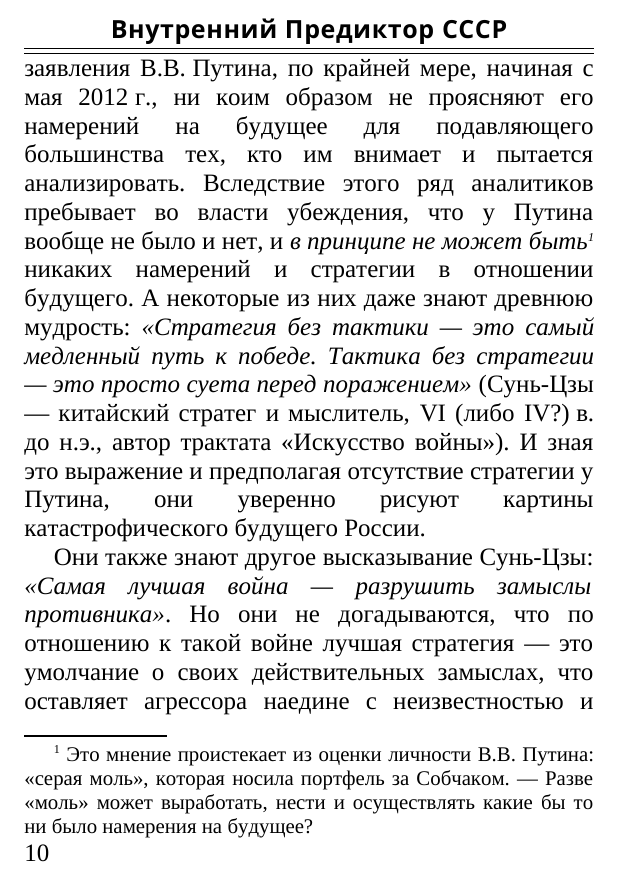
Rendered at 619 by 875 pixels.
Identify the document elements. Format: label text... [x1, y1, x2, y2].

text заявления В.В. Путина, по крайней мере, начиная с мая 2012 г., ни коим образом не проясняют его намерений на будущее для подавляющего большинства тех, кто им внимает и пытается анализировать. Вследствие этого ряд аналитиков пребывает во власти убеждения, что у Путина вообще не было и нет, и в принципе не может быть никаких намерений и стратегии в отношении будущего. А некоторые из них даже знают древнюю мудрость: «Стратегия без тактики — это самый медленный путь к победе. Тактика без стратегии — это просто суета перед поражением» (Сунь-Цзы — китайский стратег и мыслитель, VI (либо IV?) в. до н.э., автор трактата «Искусство войны»). И зная это выражение и предполагая отсутствие стратегии у Путина, они уверенно рисуют картины катастрофического будущего России. [24, 54, 594, 542]
text Это мнение проистекает из оценки личности В.В. Путина: «серая моль», которая носила портфель за Собчаком. — Разве «моль» может выработать, нести и осуществлять какие бы то ни было намерения на будущее? [24, 742, 594, 838]
text Они также знают другое высказывание Сунь-Цзы: «Самая лучшая война — разрушить замыслы противника». Но они не догадываются, что по отношению к такой войне лучшая стратегия — это умолчание о своих действительных замыслах, что оставляет агрессора наедине с неизвестностью и [24, 542, 594, 714]
